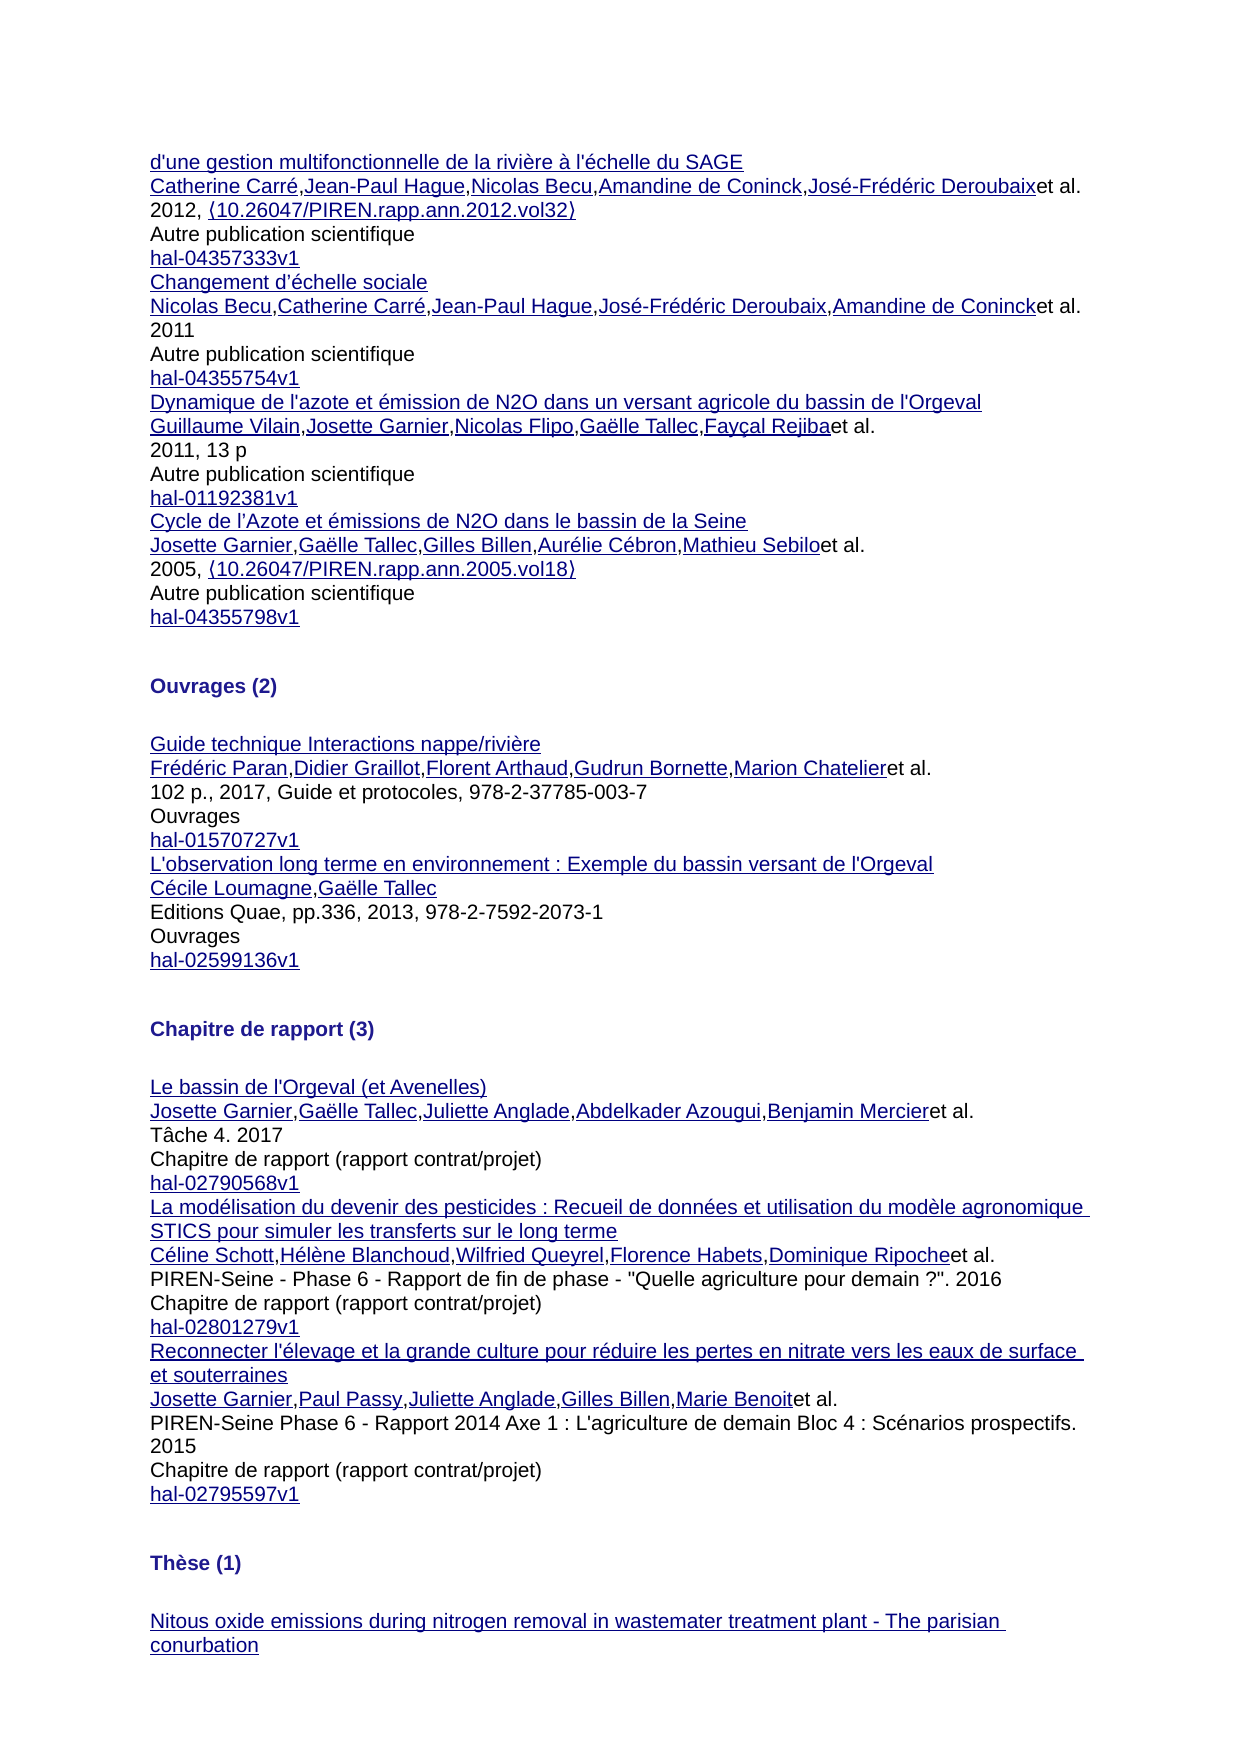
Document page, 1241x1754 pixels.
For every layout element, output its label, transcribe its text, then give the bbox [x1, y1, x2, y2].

table_cell La modélisation du devenir des pesticides : Recueil de données et utilisation du modèle agronomique [150, 1195, 1090, 1216]
table_cell Cycle de l’Azote et émissions de N2O dans le bassin de la Seine Josette Garnier,Gaëlle Tallec,Gilles Billen,Aurélie Cébron,Mathieu Sebiloet al. 2005, ⟨10.26047/PIREN.rapp.ann.2005.vol18⟩ Autre publication scientifique hal-04355798v1 [150, 509, 1090, 629]
table_cell Dynamique de l'azote et émission de N2O dans un versant agricole du bassin de l'Orgeval Guillaume Vilain,Josette Garnier,Nicolas Flipo,Gaëlle Tallec,Fayçal Rejibaet al. 2011, 13 p Autre publication scientifique hal-01192381v1 [150, 390, 1090, 509]
table_cell L'intégration des modèles développés par la communauté scientifique du PIREN Seine au service d'une gestion multifonctionnelle de la rivière à l'échelle du SAGE Catherine Carré,Jean-Paul Hague,Nicolas Becu,Amandine de Coninck,José-Frédéric Deroubaixet al. 2012, ⟨10.26047/PIREN.rapp.ann.2012.vol32⟩ Autre publication scientifique hal-04357333v1 [150, 150, 1090, 270]
table_cell L'observation long terme en environnement : Exemple du bassin versant de l'Orgeval Cécile Loumagne,Gaëlle Tallec Editions Quae, pp.336, 2013, 978-2-7592-2073-1 Ouvrages hal-02599136v1 [150, 852, 1090, 972]
table_cell Reconnecter l'élevage et la grande culture pour réduire les pertes en nitrate vers les eaux de surface et souterraines Josette Garnier,Paul Passy,Juliette Anglade,Gilles Billen,Marie Benoitet al. PIREN-Seine Phase 6 - Rapport 2014 Axe 1 : L'agriculture de demain Bloc 4 : Scénarios prospectifs. 2015 Chapitre de rapport (rapport contrat/projet) hal-02795597v1 [150, 1339, 1090, 1506]
subtitle Chapitre de rapport (3) [150, 1017, 1090, 1041]
subtitle Ouvrages (2) [150, 674, 1090, 698]
table_header Le bassin de l'Orgeval (et Avenelles) Josette Garnier,Gaëlle Tallec,Juliette Anglade,Abdelkader Azougui,Benjamin Mercieret al. Tâche 4. 2017 Chapitre de rapport (rapport contrat/projet) hal-02790568v1 [150, 1075, 1090, 1195]
table_header Guide technique Interactions nappe/rivière Frédéric Paran,Didier Graillot,Florent Arthaud,Gudrun Bornette,Marion Chatelieret al. 102 p., 2017, Guide et protocoles, 978-2-37785-003-7 Ouvrages hal-01570727v1 [150, 732, 1090, 852]
table_cell Changement d’échelle sociale Nicolas Becu,Catherine Carré,Jean-Paul Hague,José-Frédéric Deroubaix,Amandine de Conincket al. 2011 Autre publication scientifique hal-04355754v1 [150, 270, 1090, 389]
table_header Nitous oxide emissions during nitrogen removal in wastemater treatment plant - The parisian conurbation [150, 1609, 1090, 1657]
table_cell STICS pour simuler les transferts sur le long terme Céline Schott,Hélène Blanchoud,Wilfried Queyrel,Florence Habets,Dominique Ripocheet al. PIREN-Seine - Phase 6 - Rapport de fin de phase - "Quelle agriculture pour demain ?". 2016 Chapitre de rapport (rapport contrat/projet) hal-02801279v1 [150, 1217, 1090, 1338]
subtitle Thèse (1) [150, 1551, 1090, 1575]
